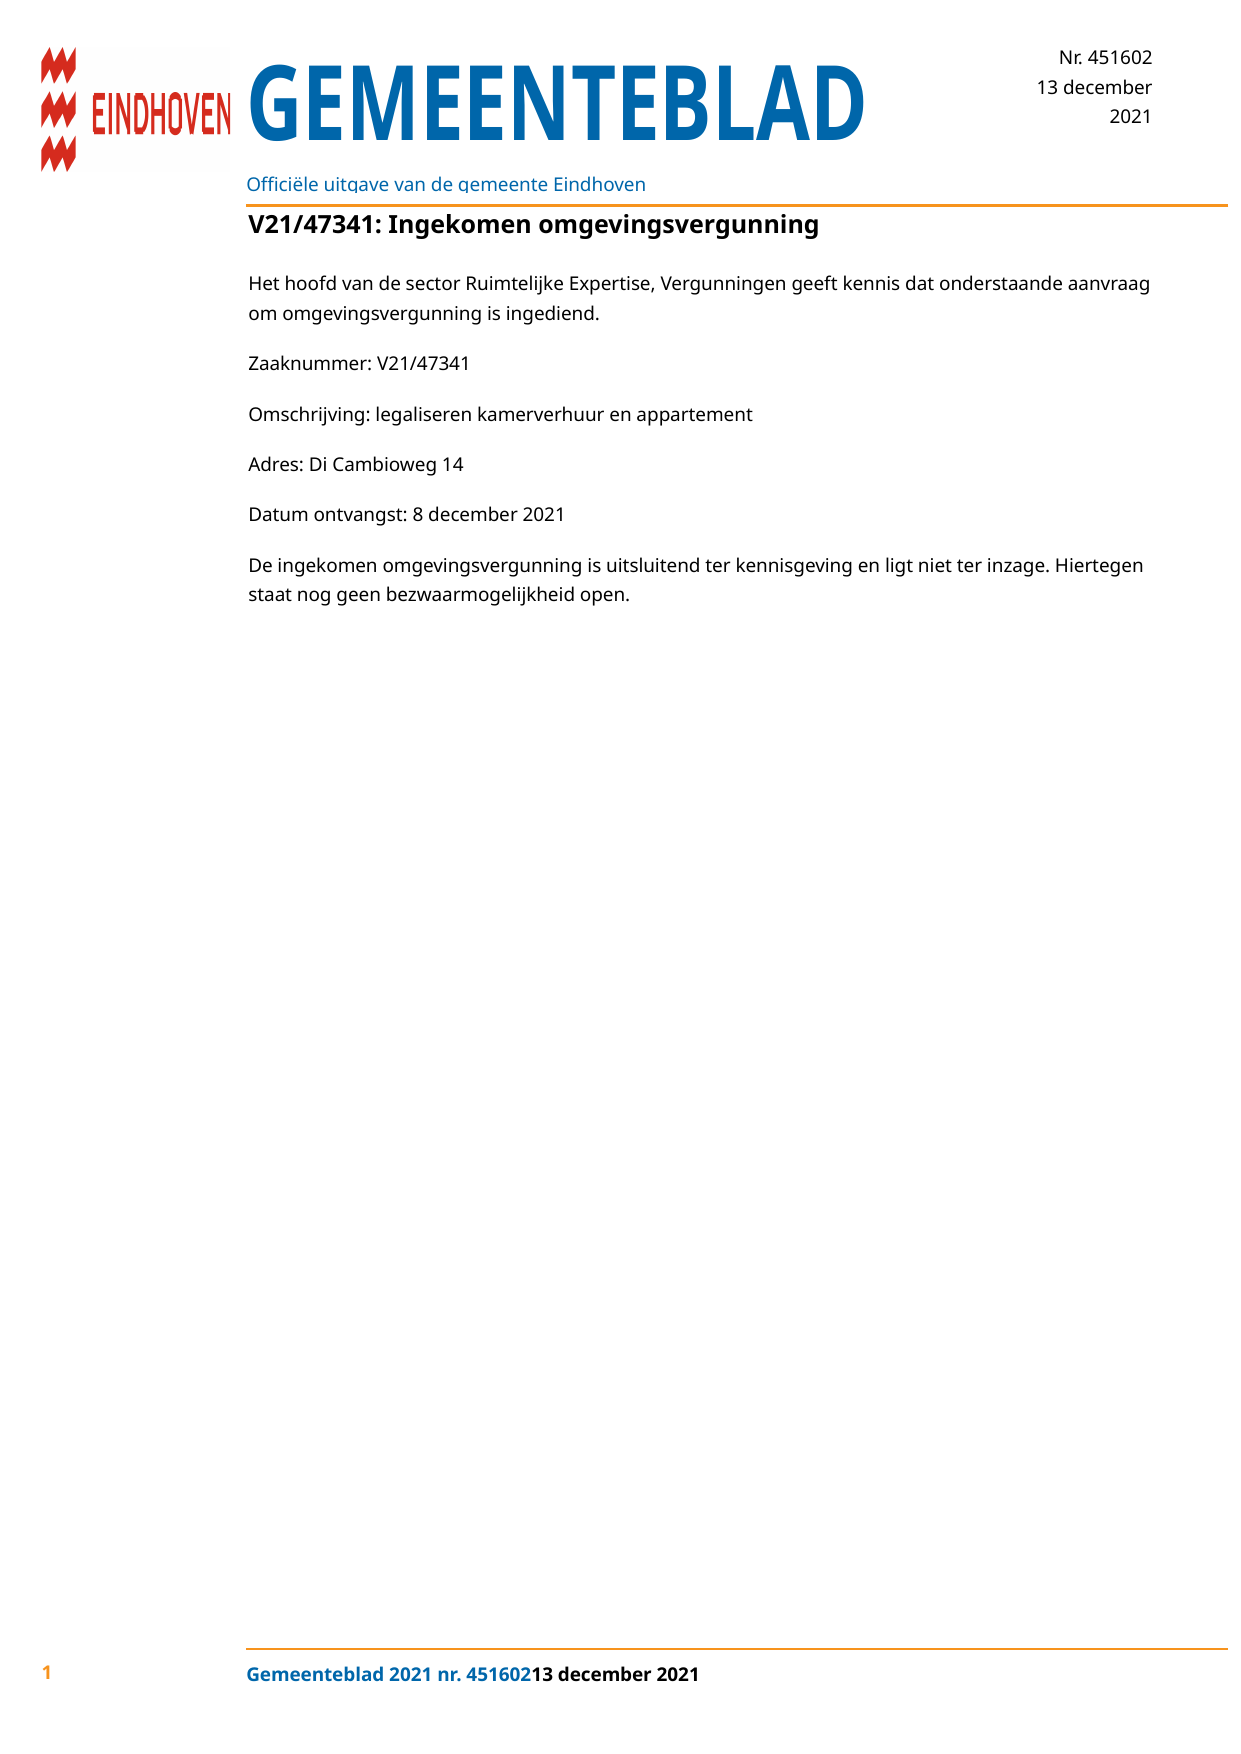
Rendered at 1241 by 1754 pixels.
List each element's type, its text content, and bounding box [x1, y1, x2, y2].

text Zaaknummer: V21/47341 [248, 350, 1152, 376]
text Omschrijving: legaliseren kamerverhuur en appartement [248, 401, 1152, 426]
text Het hoofd van de sector Ruimtelijke Expertise, Vergunningen geeft kennis dat onderstaande aanvraag om omgevingsvergunning is ingediend. [248, 270, 1152, 326]
text De ingekomen omgevingsvergunning is uitsluitend ter kennisgeving en ligt niet ter inzage. Hiertegen staat nog geen bezwaarmogelijkheid open. [248, 552, 1152, 607]
text V21/47341: Ingekomen omgevingsvergunning [248, 207, 1152, 241]
text Datum ontvangst: 8 december 2021 [248, 502, 1152, 527]
picture [41, 47, 231, 172]
text Adres: Di Cambioweg 14 [248, 451, 1152, 477]
